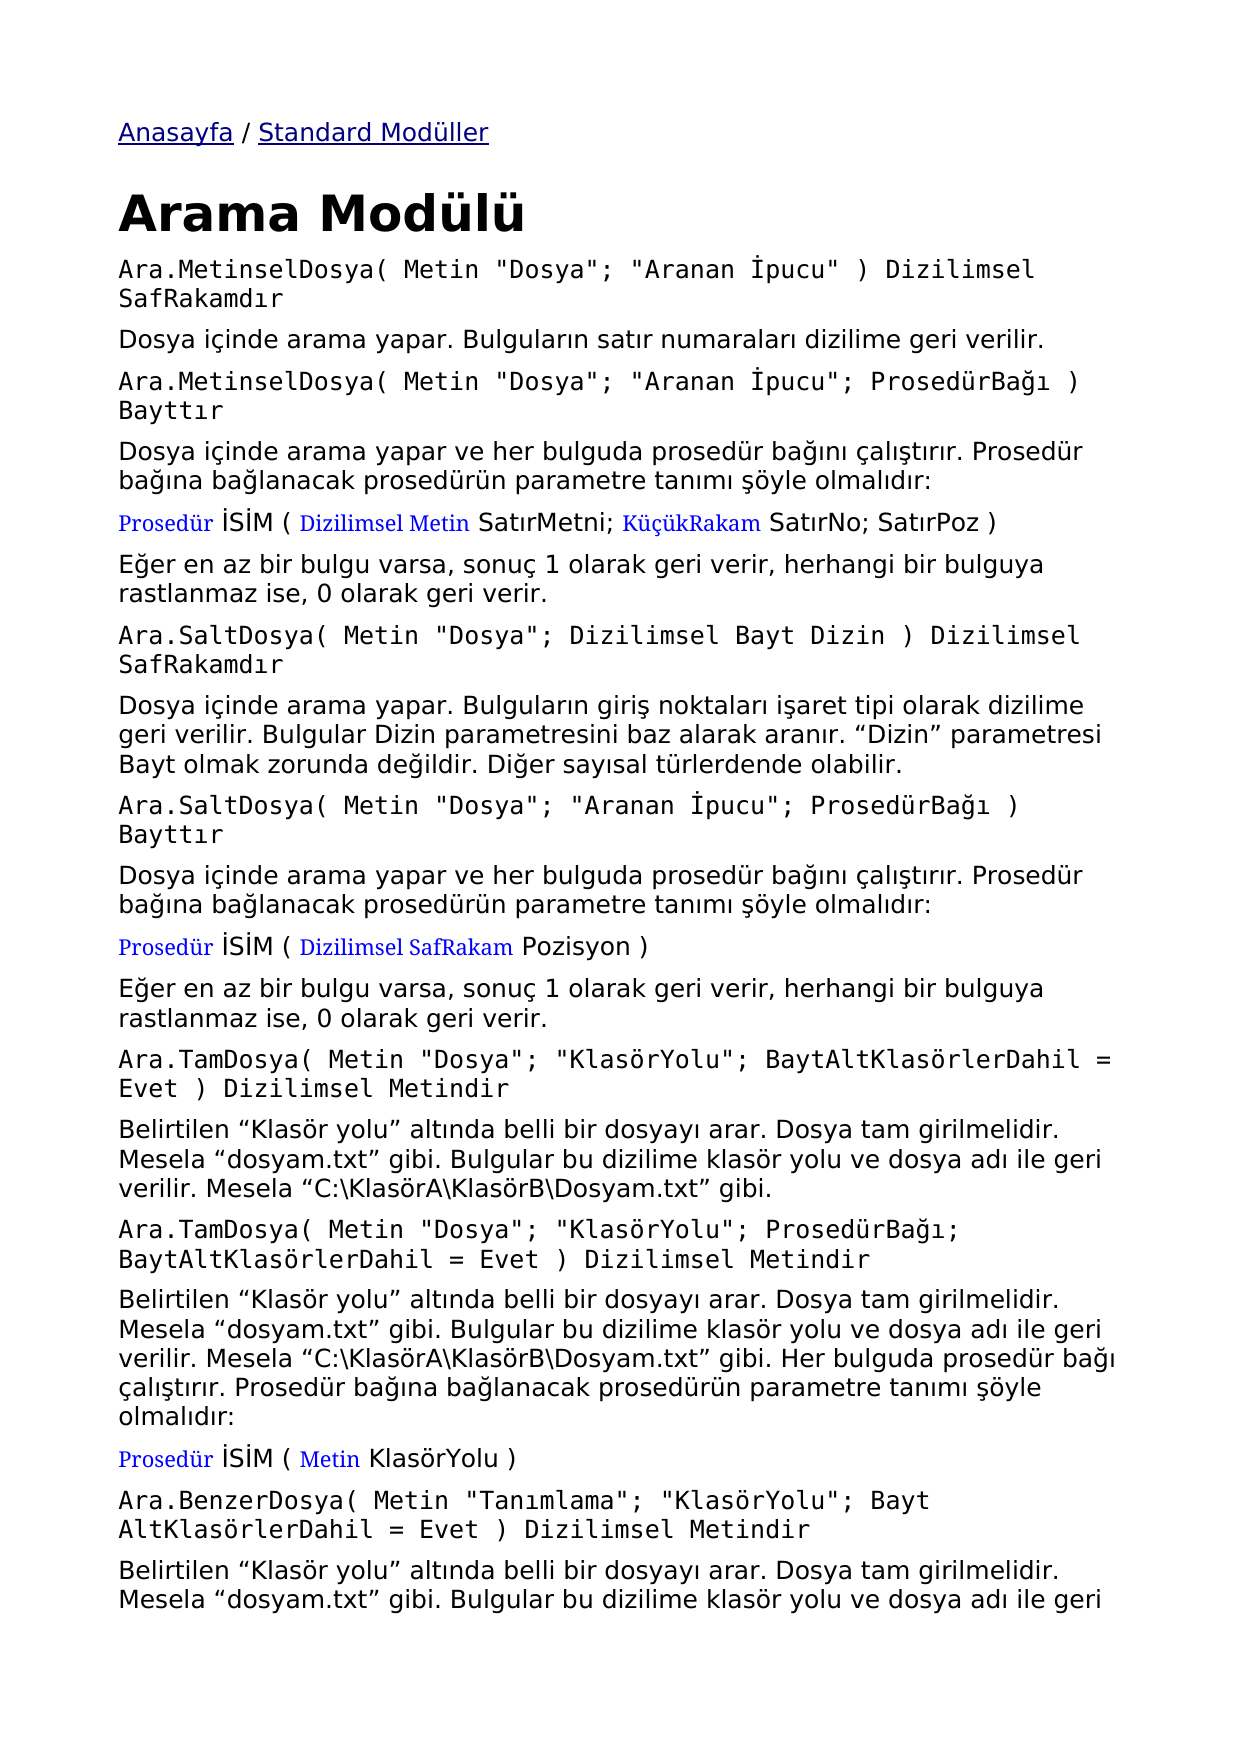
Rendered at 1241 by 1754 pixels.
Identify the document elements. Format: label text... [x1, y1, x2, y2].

text Belirtilen “Klasör yolu” altında belli bir dosyayı arar. Dosya tam girilmelidir. Mesela “dosyam.txt” gibi. Bulgular bu dizilime klasör yolu ve dosya adı ile geri [118, 1556, 1122, 1615]
text Ara.SaltDosya( Metin "Dosya"; Dizilimsel Bayt Dizin ) Dizilimsel SafRakamdır [118, 621, 1122, 680]
text Dosya içinde arama yapar ve her bulguda prosedür bağını çalıştırır. Prosedür bağına bağlanacak prosedürün parametre tanımı şöyle olmalıdır: [118, 862, 1122, 920]
text Eğer en az bir bulgu varsa, sonuç 1 olarak geri verir, herhangi bir bulguya rastlanmaz ise, 0 olarak geri verir. [118, 975, 1122, 1033]
text Prosedür İSİM ( Dizilimsel SafRakam Pozisyon ) [118, 932, 1122, 962]
text Prosedür İSİM ( Dizilimsel Metin SatırMetni; KüçükRakam SatırNo; SatırPoz ) [118, 508, 1122, 538]
text Anasayfa / Standard Modüller [118, 118, 1122, 147]
text Dosya içinde arama yapar ve her bulguda prosedür bağını çalıştırır. Prosedür bağına bağlanacak prosedürün parametre tanımı şöyle olmalıdır: [118, 437, 1122, 496]
text Prosedür İSİM ( Metin KlasörYolu ) [118, 1444, 1122, 1474]
text Ara.TamDosya( Metin "Dosya"; "KlasörYolu"; ProsedürBağı; BaytAltKlasörlerDahil = Evet ) Dizilimsel Metindir [118, 1216, 1122, 1274]
subtitle Arama Modülü [118, 185, 1122, 243]
text Eğer en az bir bulgu varsa, sonuç 1 olarak geri verir, herhangi bir bulguya rastlanmaz ise, 0 olarak geri verir. [118, 551, 1122, 609]
text Ara.MetinselDosya( Metin "Dosya"; "Aranan İpucu"; ProsedürBağı ) Bayttır [118, 367, 1122, 426]
text Dosya içinde arama yapar. Bulguların giriş noktaları işaret tipi olarak dizilime geri verilir. Bulgular Dizin parametresini baz alarak aranır. “Dizin” parametresi Bayt olmak zorunda değildir. Diğer sayısal türlerdende olabilir. [118, 691, 1122, 779]
text Belirtilen “Klasör yolu” altında belli bir dosyayı arar. Dosya tam girilmelidir. Mesela “dosyam.txt” gibi. Bulgular bu dizilime klasör yolu ve dosya adı ile geri verilir. Mesela “C:\KlasörA\KlasörB\Dosyam.txt” gibi. Her bulguda prosedür bağı çalıştırır. Prosedür bağına bağlanacak prosedürün parametre tanımı şöyle olmalıdır: [118, 1286, 1122, 1432]
text Ara.SaltDosya( Metin "Dosya"; "Aranan İpucu"; ProsedürBağı ) Bayttır [118, 791, 1122, 850]
text Belirtilen “Klasör yolu” altında belli bir dosyayı arar. Dosya tam girilmelidir. Mesela “dosyam.txt” gibi. Bulgular bu dizilime klasör yolu ve dosya adı ile geri verilir. Mesela “C:\KlasörA\KlasörB\Dosyam.txt” gibi. [118, 1116, 1122, 1203]
text Ara.TamDosya( Metin "Dosya"; "KlasörYolu"; BaytAltKlasörlerDahil = Evet ) Dizilimsel Metindir [118, 1046, 1122, 1104]
text Dosya içinde arama yapar. Bulguların satır numaraları dizilime geri verilir. [118, 326, 1122, 355]
text Ara.MetinselDosya( Metin "Dosya"; "Aranan İpucu" ) Dizilimsel SafRakamdır [118, 256, 1122, 314]
text Ara.BenzerDosya( Metin "Tanımlama"; "KlasörYolu"; Bayt AltKlasörlerDahil = Evet ) Dizilimsel Metindir [118, 1486, 1122, 1545]
